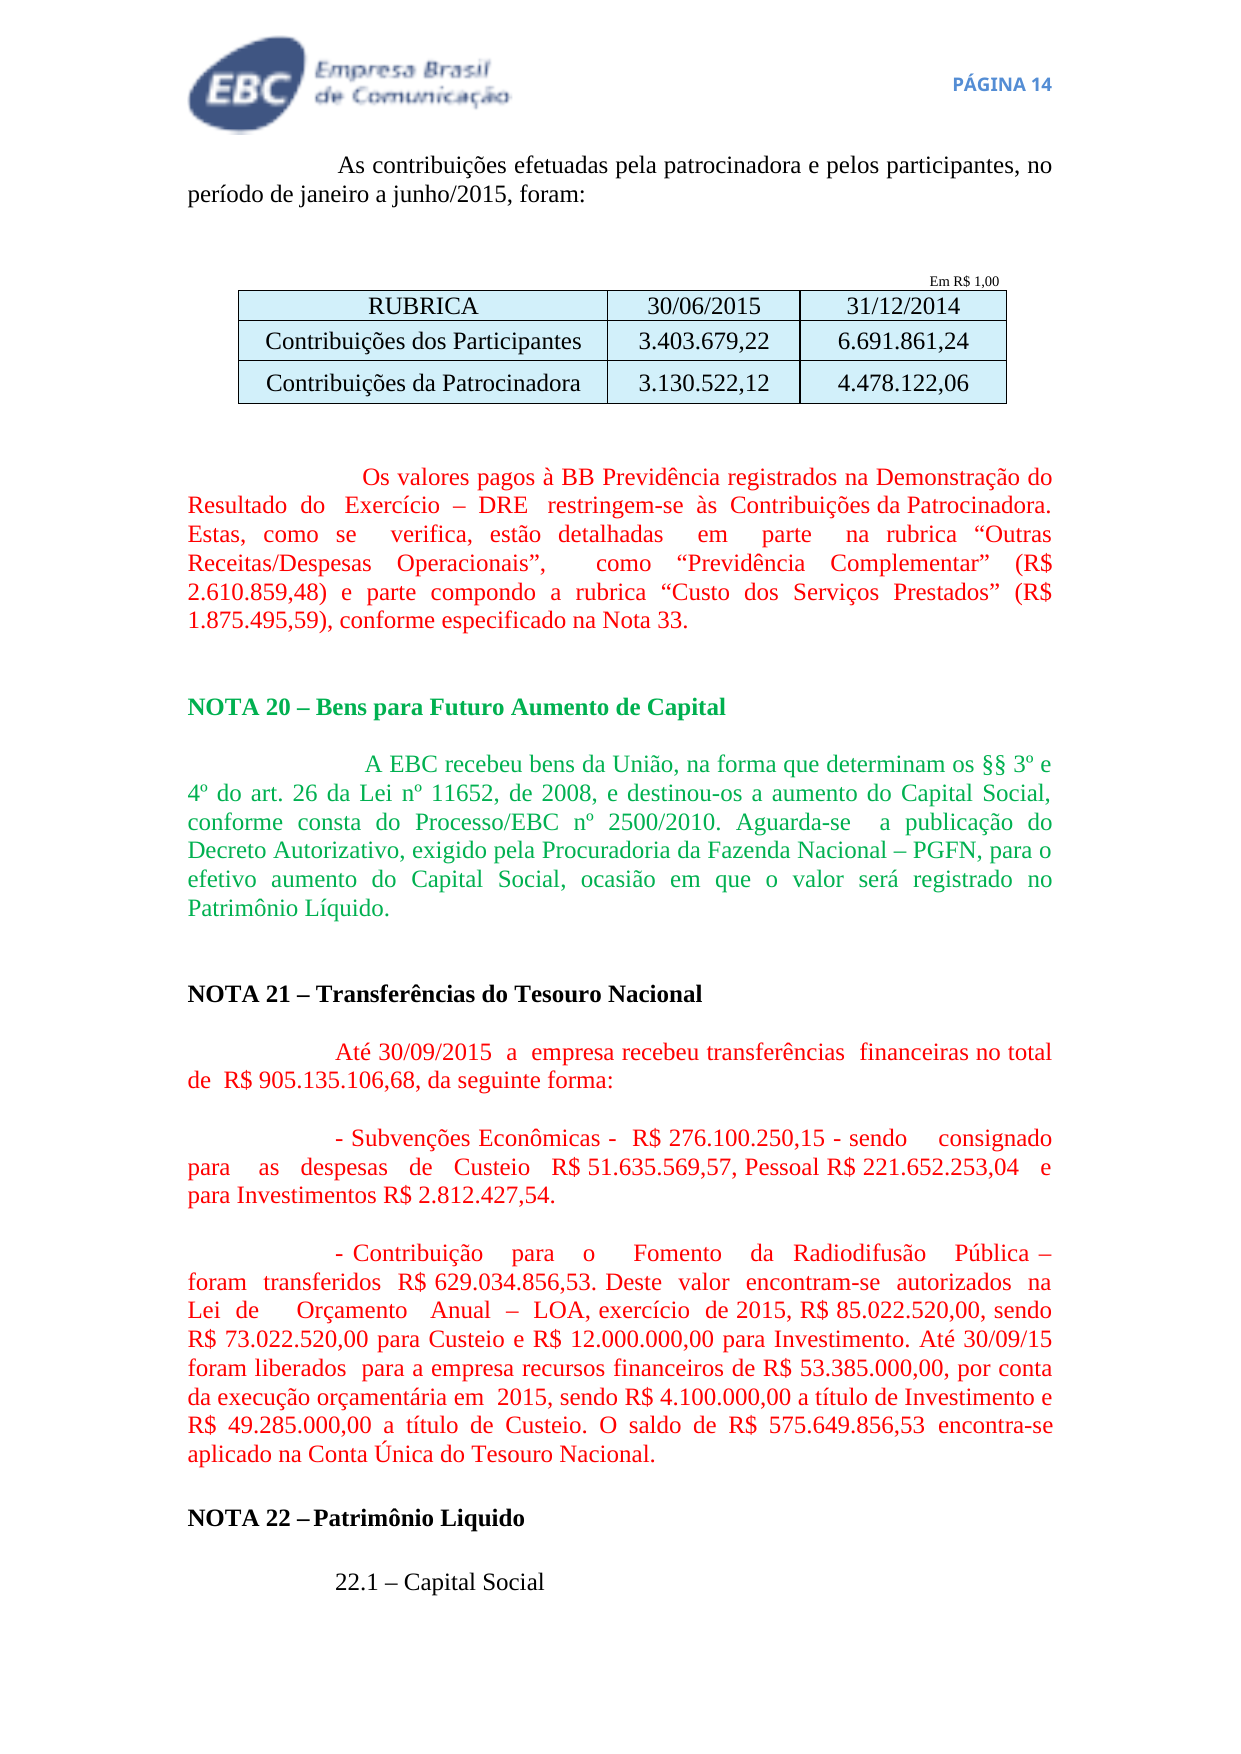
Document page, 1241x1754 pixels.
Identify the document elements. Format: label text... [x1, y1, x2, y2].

text A EBC recebeu bens da União, na forma que determinam os §§ 3º e 4º do art. 26 da Lei nº 11652, de 2008, e destinou-os a aumento do Capital Social, conforme consta do Processo/EBC nº 2500/2010. Aguarda-se a publicação do Decreto Autorizativo, exigido pela Procuradoria da Fazenda Nacional – PGFN, para o efetivo aumento do Capital Social, ocasião em que o valor será registrado no Patrimônio Líquido. [187, 749, 1053, 922]
text Até 30/09/2015 a empresa recebeu transferências financeiras no total de R$ 905.135.106,68, da seguinte forma: [187, 1037, 1053, 1094]
table_cell 6.691.861,24 [801, 321, 1006, 360]
table_cell 3.130.522,12 [608, 361, 799, 403]
text NOTA 20 – Bens para Futuro Aumento de Capital [187, 692, 1053, 721]
text - Subvenções Econômicas - R$ 276.100.250,15 - sendo consignado para as despesas de Custeio R$ 51.635.569,57, Pessoal R$ 221.652.253,04 e para Investimentos R$ 2.812.427,54. [187, 1123, 1053, 1209]
table_cell 4.478.122,06 [801, 361, 1006, 403]
table_header 30/06/2015 [608, 291, 799, 320]
text - Contribuição para o Fomento da Radiodifusão Pública – foram transferidos R$ 629.034.856,53. Deste valor encontram-se autorizados na Lei de Orçamento Anual – LOA, exercício de 2015, R$ 85.022.520,00, sendo R$ 73.022.520,00 para Custeio e R$ 12.000.000,00 para Investimento. Até 30/09/15 foram liberados para a empresa recursos financeiros de R$ 53.385.000,00, por conta da execução orçamentária em 2015, sendo R$ 4.100.000,00 a título de Investimento e R$ 49.285.000,00 a título de Custeio. O saldo de R$ 575.649.856,53 encontra-se aplicado na Conta Única do Tesouro Nacional. [187, 1238, 1053, 1468]
table_header 31/12/2014 [801, 291, 1006, 320]
text As contribuições efetuadas pela patrocinadora e pelos participantes, no período de janeiro a junho/2015, foram: [187, 150, 1053, 207]
text NOTA 21 – Transferências do Tesouro Nacional [187, 979, 1053, 1008]
table_cell Contribuições da Patrocinadora [239, 361, 607, 403]
table_header RUBRICA [239, 291, 607, 320]
table_cell Contribuições dos Participantes [239, 321, 607, 360]
table_cell 3.403.679,22 [608, 321, 799, 360]
text 22.1 – Capital Social [187, 1567, 1053, 1596]
text Os valores pagos à BB Previdência registrados na Demonstração do Resultado do Exercício – DRE restringem-se às Contribuições da Patrocinadora. Estas, como se verifica, estão detalhadas em parte na rubrica “Outras Receitas/Despesas Operacionais”, como “Previdência Complementar” (R$ 2.610.859,48) e parte compondo a rubrica “Custo dos Serviços Prestados” (R$ 1.875.495,59), conforme especificado na Nota 33. [187, 462, 1053, 634]
text NOTA 22 – Patrimônio Liquido [187, 1503, 1053, 1532]
text Em R$ 1,00 [187, 265, 999, 290]
